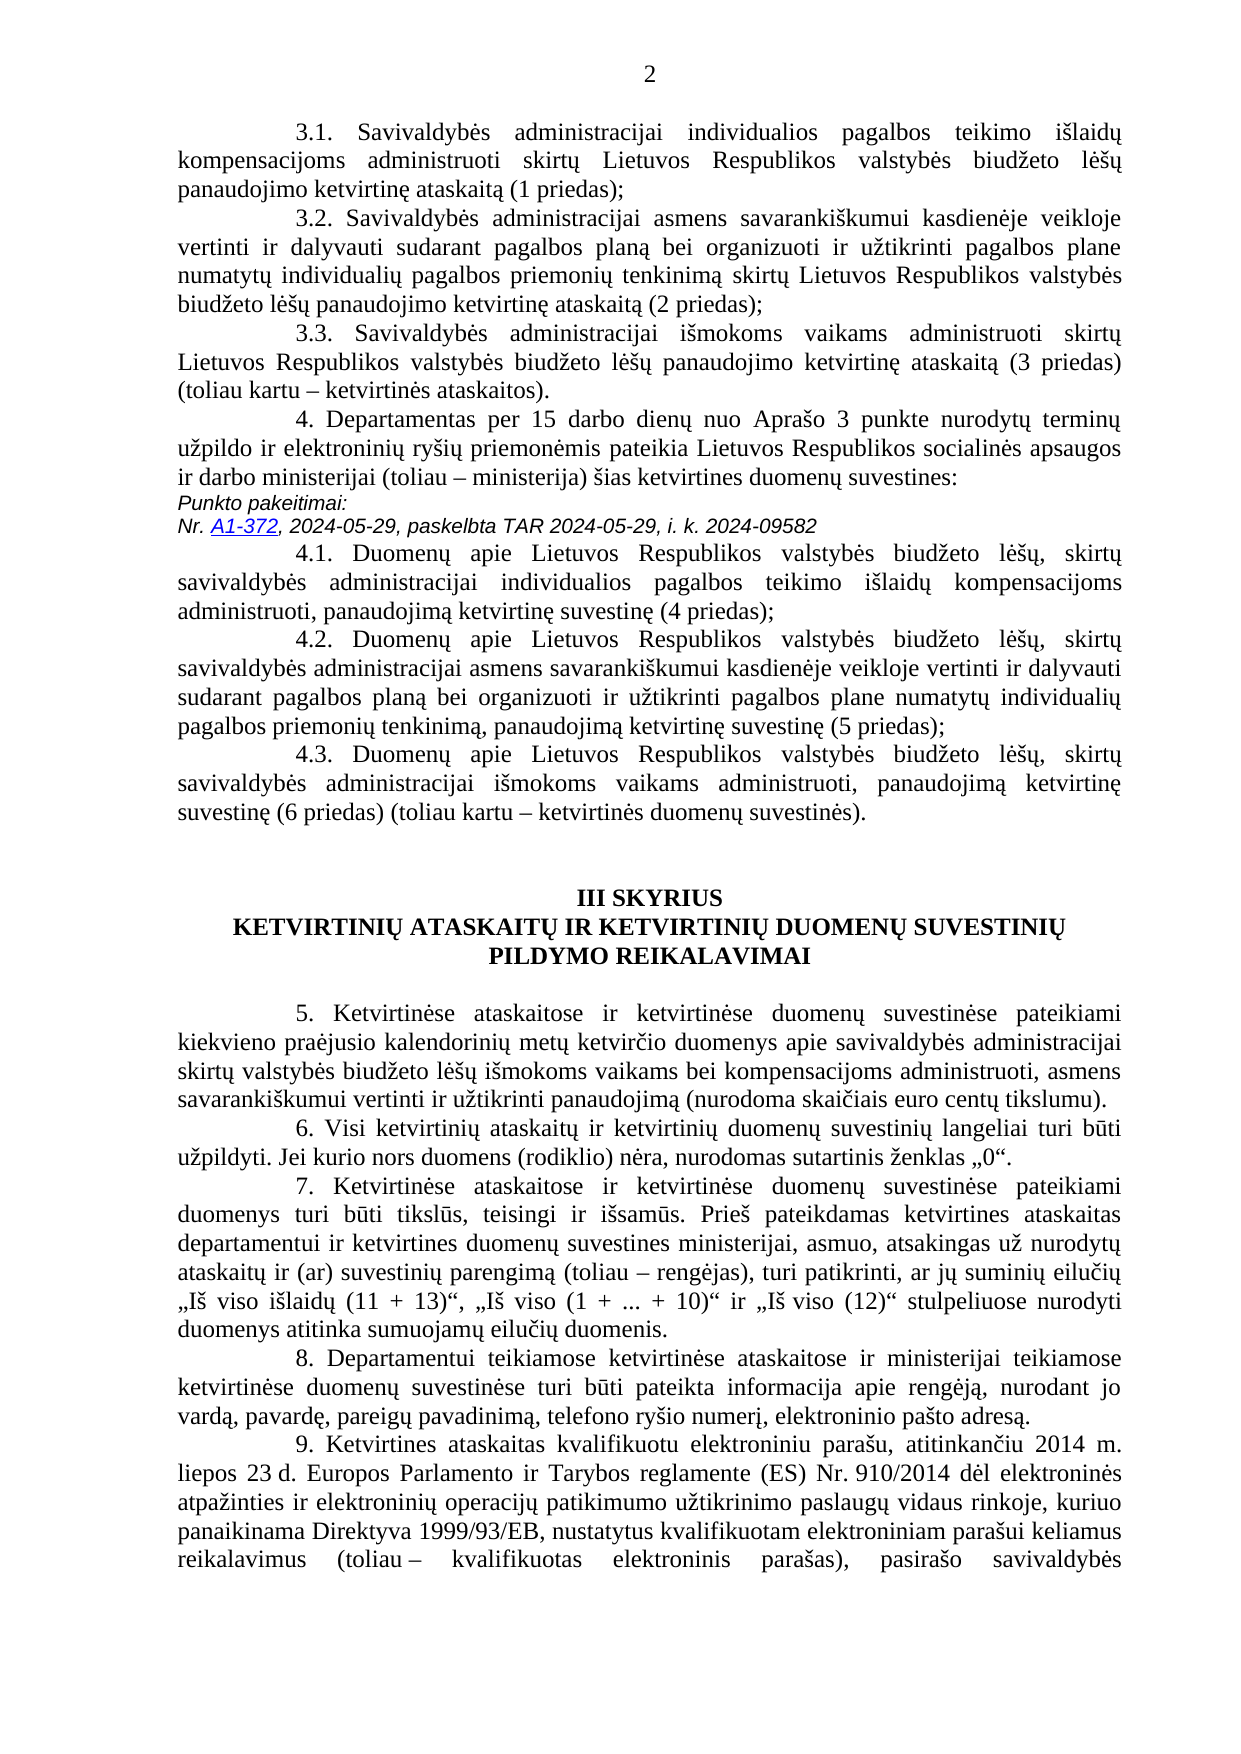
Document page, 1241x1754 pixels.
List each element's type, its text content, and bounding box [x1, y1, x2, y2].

text KETVIRTINIŲ ATASKAITŲ IR KETVIRTINIŲ DUOMENŲ SUVESTINIŲ PILDYMO REIKALAVIMAI [177, 912, 1122, 969]
text 4.2. Duomenų apie Lietuvos Respublikos valstybės biudžeto lėšų, skirtų savivaldybės administracijai asmens savarankiškumui kasdienėje veikloje vertinti ir dalyvauti sudarant pagalbos planą bei organizuoti ir užtikrinti pagalbos plane numatytų individualių pagalbos priemonių tenkinimą, panaudojimą ketvirtinę suvestinę (5 priedas); [177, 624, 1122, 739]
text 6. Visi ketvirtinių ataskaitų ir ketvirtinių duomenų suvestinių langeliai turi būti užpildyti. Jei kurio nors duomens (rodiklio) nėra, nurodomas sutartinis ženklas „0“. [177, 1113, 1122, 1171]
text 4.1. Duomenų apie Lietuvos Respublikos valstybės biudžeto lėšų, skirtų savivaldybės administracijai individualios pagalbos teikimo išlaidų kompensacijoms administruoti, panaudojimą ketvirtinę suvestinę (4 priedas); [177, 538, 1122, 624]
text Punkto pakeitimai: [177, 490, 1122, 514]
text III SKYRIUS [177, 883, 1122, 912]
text Nr. A1-372, 2024-05-29, paskelbta TAR 2024-05-29, i. k. 2024-09582 [177, 514, 1122, 538]
text 4.3. Duomenų apie Lietuvos Respublikos valstybės biudžeto lėšų, skirtų savivaldybės administracijai išmokoms vaikams administruoti, panaudojimą ketvirtinę suvestinę (6 priedas) (toliau kartu – ketvirtinės duomenų suvestinės). [177, 739, 1122, 826]
text 3.3. Savivaldybės administracijai išmokoms vaikams administruoti skirtų Lietuvos Respublikos valstybės biudžeto lėšų panaudojimo ketvirtinę ataskaitą (3 priedas) (toliau kartu – ketvirtinės ataskaitos). [177, 318, 1122, 404]
text 8. Departamentui teikiamose ketvirtinėse ataskaitose ir ministerijai teikiamose ketvirtinėse duomenų suvestinėse turi būti pateikta informacija apie rengėją, nurodant jo vardą, pavardę, pareigų pavadinimą, telefono ryšio numerį, elektroninio pašto adresą. [177, 1343, 1122, 1429]
text 9. Ketvirtines ataskaitas kvalifikuotu elektroniniu parašu, atitinkančiu 2014 m. liepos 23 d. Europos Parlamento ir Tarybos reglamente (ES) Nr. 910/2014 dėl elektroninės atpažinties ir elektroninių operacijų patikimumo užtikrinimo paslaugų vidaus rinkoje, kuriuo panaikinama Direktyva 1999/93/EB, nustatytus kvalifikuotam elektroniniam parašui keliamus reikalavimus (toliau – kvalifikuotas elektroninis parašas), pasirašo savivaldybės [177, 1429, 1122, 1573]
text 4. Departamentas per 15 darbo dienų nuo Aprašo 3 punkte nurodytų terminų užpildo ir elektroninių ryšių priemonėmis pateikia Lietuvos Respublikos socialinės apsaugos ir darbo ministerijai (toliau – ministerija) šias ketvirtines duomenų suvestines: [177, 404, 1122, 490]
text 3.1. Savivaldybės administracijai individualios pagalbos teikimo išlaidų kompensacijoms administruoti skirtų Lietuvos Respublikos valstybės biudžeto lėšų panaudojimo ketvirtinę ataskaitą (1 priedas); [177, 117, 1122, 203]
text 3.2. Savivaldybės administracijai asmens savarankiškumui kasdienėje veikloje vertinti ir dalyvauti sudarant pagalbos planą bei organizuoti ir užtikrinti pagalbos plane numatytų individualių pagalbos priemonių tenkinimą skirtų Lietuvos Respublikos valstybės biudžeto lėšų panaudojimo ketvirtinę ataskaitą (2 priedas); [177, 203, 1122, 318]
text 5. Ketvirtinėse ataskaitose ir ketvirtinėse duomenų suvestinėse pateikiami kiekvieno praėjusio kalendorinių metų ketvirčio duomenys apie savivaldybės administracijai skirtų valstybės biudžeto lėšų išmokoms vaikams bei kompensacijoms administruoti, asmens savarankiškumui vertinti ir užtikrinti panaudojimą (nurodoma skaičiais euro centų tikslumu). [177, 998, 1122, 1113]
text 7. Ketvirtinėse ataskaitose ir ketvirtinėse duomenų suvestinėse pateikiami duomenys turi būti tikslūs, teisingi ir išsamūs. Prieš pateikdamas ketvirtines ataskaitas departamentui ir ketvirtines duomenų suvestines ministerijai, asmuo, atsakingas už nurodytų ataskaitų ir (ar) suvestinių parengimą (toliau – rengėjas), turi patikrinti, ar jų suminių eilučių „Iš viso išlaidų (11 + 13)“, „Iš viso (1 + ... + 10)“ ir „Iš viso (12)“ stulpeliuose nurodyti duomenys atitinka sumuojamų eilučių duomenis. [177, 1171, 1122, 1343]
